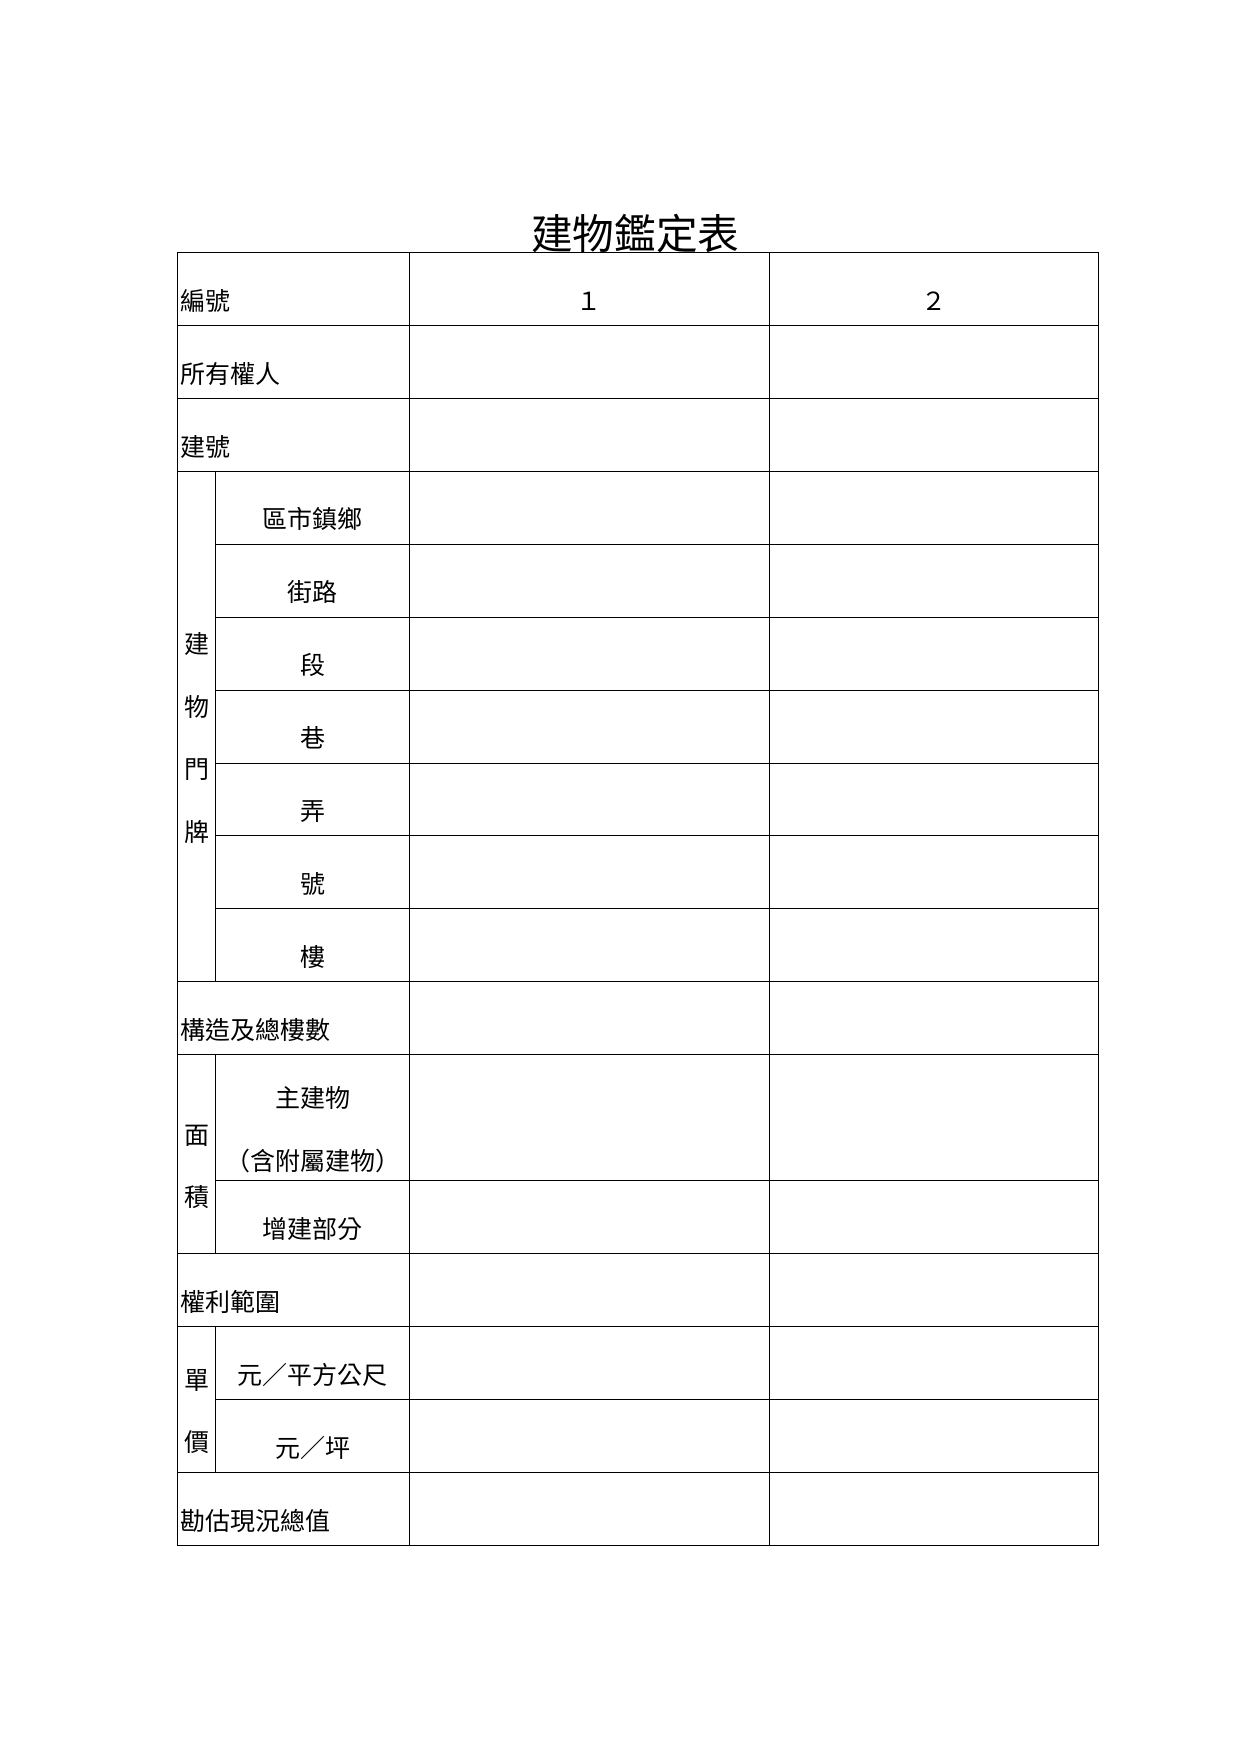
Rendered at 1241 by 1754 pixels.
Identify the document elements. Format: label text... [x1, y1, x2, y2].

table_cell 勘估現況總值 [178, 1473, 409, 1545]
table_cell [410, 909, 769, 981]
table_cell [410, 1327, 769, 1399]
table_cell [770, 1400, 1098, 1472]
table_cell 段 [216, 618, 409, 689]
table_cell [410, 1400, 769, 1472]
table_cell [410, 1181, 769, 1253]
table_cell 元／平方公尺 [216, 1327, 409, 1399]
table_cell [770, 909, 1098, 981]
table_cell 樓 [216, 909, 409, 981]
table_cell [410, 1055, 769, 1180]
table_header ２ [770, 253, 1098, 325]
table_cell 建號 [178, 399, 409, 471]
table_cell 元／坪 [216, 1400, 409, 1472]
table_cell 號 [216, 836, 409, 908]
table_cell [410, 691, 769, 762]
table_cell 建物門牌 [178, 472, 215, 981]
table_cell [410, 1254, 769, 1326]
table_cell [770, 1055, 1098, 1180]
table_cell [770, 836, 1098, 908]
table_cell [410, 545, 769, 617]
table_header １ [410, 253, 769, 325]
table_cell 單價 [178, 1327, 215, 1472]
table_cell [410, 326, 769, 398]
table_cell 增建部分 [216, 1181, 409, 1253]
table_cell [410, 836, 769, 908]
table_cell 弄 [216, 764, 409, 835]
table_cell [410, 472, 769, 544]
table_cell [410, 982, 769, 1054]
table_cell 權利範圍 [178, 1254, 409, 1326]
table_cell [770, 1327, 1098, 1399]
table_cell 所有權人 [178, 326, 409, 398]
table_cell [410, 618, 769, 689]
table_cell [770, 691, 1098, 762]
table_cell [770, 545, 1098, 617]
table_cell 主建物 （含附屬建物） [216, 1055, 409, 1180]
table_cell 巷 [216, 691, 409, 762]
table_cell [770, 1473, 1098, 1545]
table_cell [770, 1254, 1098, 1326]
table_cell [770, 472, 1098, 544]
text 建物鑑定表 [177, 189, 1092, 252]
table_header 編號 [178, 253, 409, 325]
table_cell [770, 399, 1098, 471]
table_cell [770, 1181, 1098, 1253]
table_cell [770, 764, 1098, 835]
table_cell [770, 326, 1098, 398]
table_cell 區市鎮鄉 [216, 472, 409, 544]
table_cell 面積 [178, 1055, 215, 1253]
table_cell [410, 764, 769, 835]
table_cell [770, 982, 1098, 1054]
table_cell [410, 1473, 769, 1545]
table_cell 構造及總樓數 [178, 982, 409, 1054]
table_cell [410, 399, 769, 471]
table_cell 街路 [216, 545, 409, 617]
table_cell [770, 618, 1098, 689]
